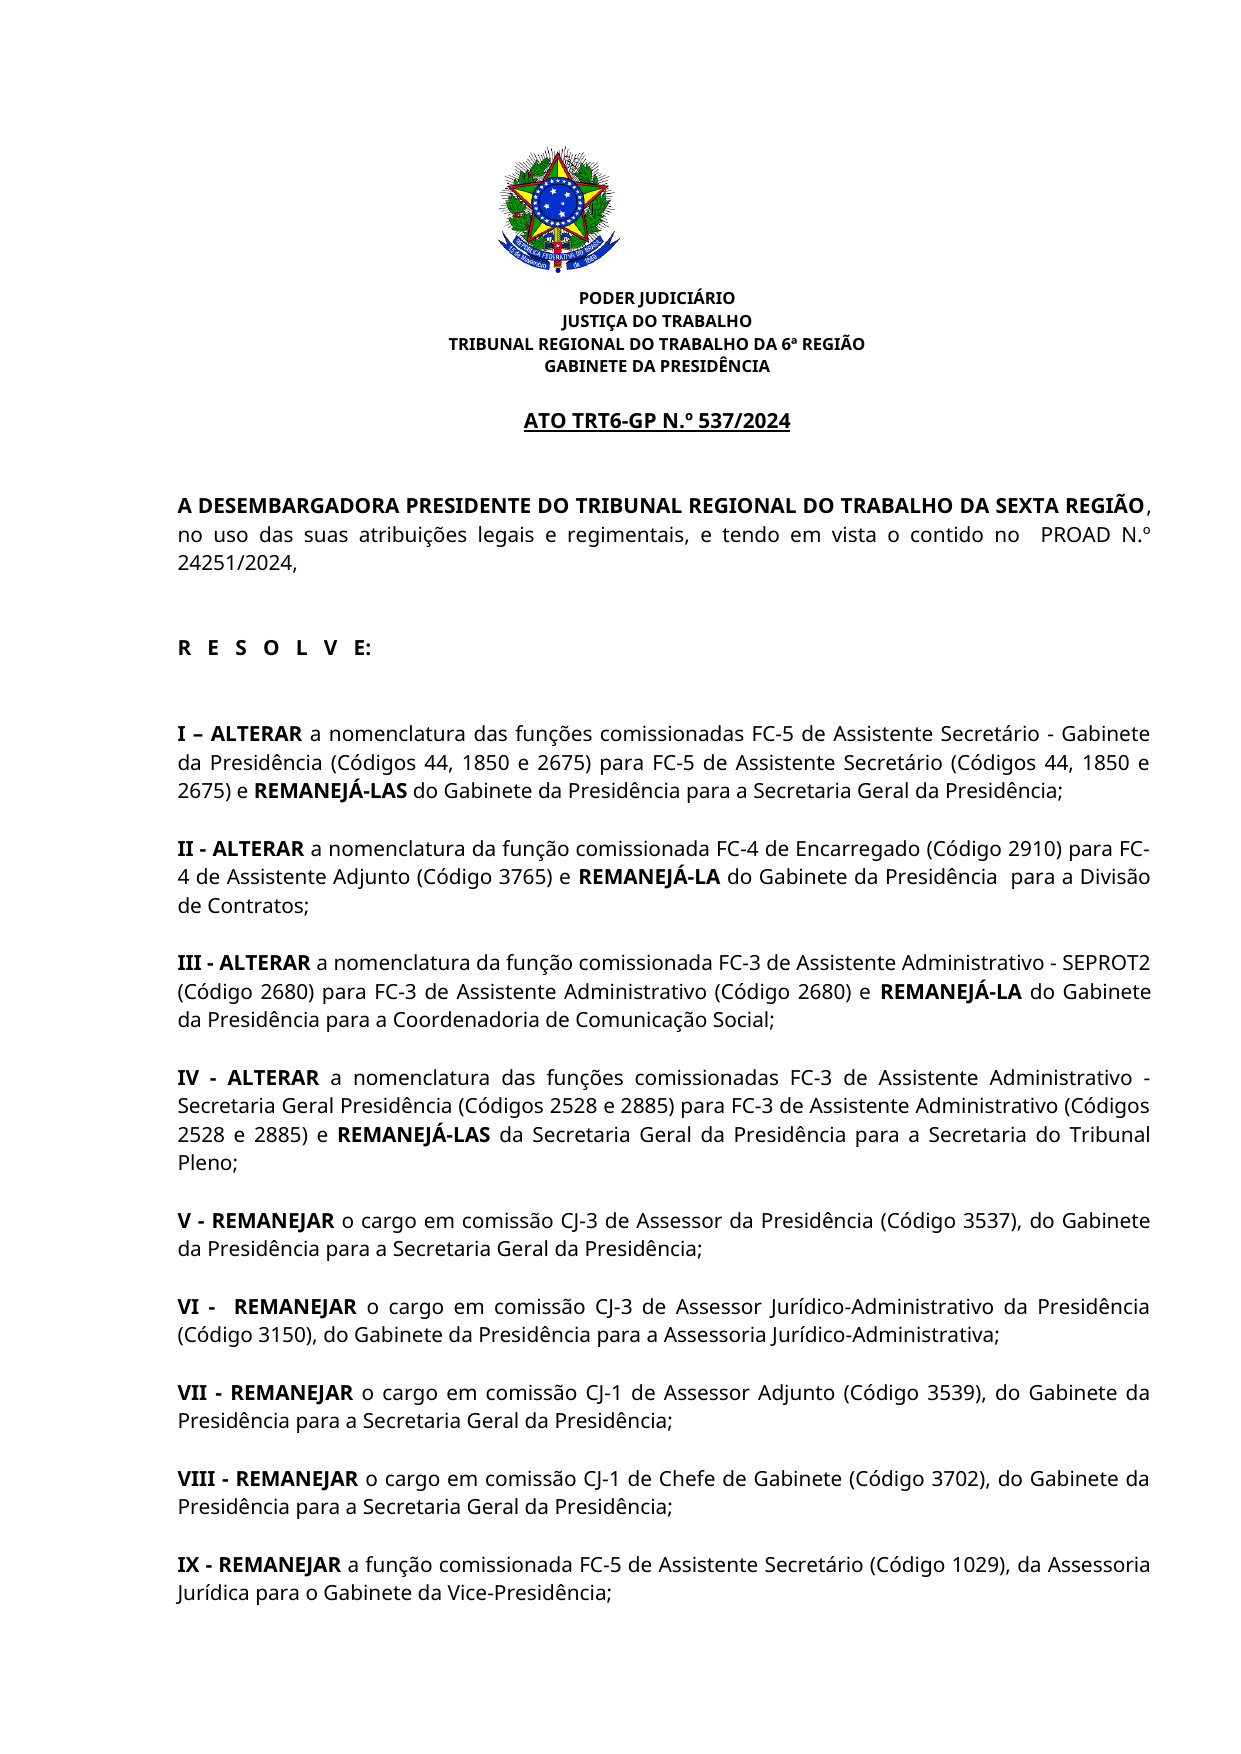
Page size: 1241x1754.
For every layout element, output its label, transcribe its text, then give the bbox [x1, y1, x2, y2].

subtitle JUSTIÇA DO TRABALHO [177, 309, 1137, 332]
subtitle I – ALTERAR a nomenclatura das funções comissionadas FC-5 de Assistente Secretário - Gabinete da Presidência (Códigos 44, 1850 e 2675) para FC-5 de Assistente Secretário (Códigos 44, 1850 e 2675) e REMANEJÁ-LAS do Gabinete da Presidência para a Secretaria Geral da Presidência; [177, 719, 1152, 805]
subtitle VII - REMANEJAR o cargo em comissão CJ-1 de Assessor Adjunto (Código 3539), do Gabinete da Presidência para a Secretaria Geral da Presidência; [177, 1378, 1152, 1435]
subtitle VIII - REMANEJAR o cargo em comissão CJ-1 de Chefe de Gabinete (Código 3702), do Gabinete da Presidência para a Secretaria Geral da Presidência; [177, 1464, 1152, 1521]
subtitle IV - ALTERAR a nomenclatura das funções comissionadas FC-3 de Assistente Administrativo - Secretaria Geral Presidência (Códigos 2528 e 2885) para FC-3 de Assistente Administrativo (Códigos 2528 e 2885) e REMANEJÁ-LAS da Secretaria Geral da Presidência para a Secretaria do Tribunal Pleno; [177, 1063, 1152, 1177]
subtitle R E S O L V E: [177, 633, 1137, 662]
subtitle III - ALTERAR a nomenclatura da função comissionada FC-3 de Assistente Administrativo - SEPROT2 (Código 2680) para FC-3 de Assistente Administrativo (Código 2680) e REMANEJÁ-LA do Gabinete da Presidência para a Coordenadoria de Comunicação Social; [177, 948, 1152, 1034]
subtitle TRIBUNAL REGIONAL DO TRABALHO DA 6ª REGIÃO [177, 332, 1137, 355]
subtitle PODER JUDICIÁRIO [177, 287, 1137, 309]
picture [491, 143, 623, 275]
subtitle II - ALTERAR a nomenclatura da função comissionada FC-4 de Encarregado (Código 2910) para FC-4 de Assistente Adjunto (Código 3765) e REMANEJÁ-LA do Gabinete da Presidência para a Divisão de Contratos; [177, 834, 1152, 919]
subtitle A DESEMBARGADORA PRESIDENTE DO TRIBUNAL REGIONAL DO TRABALHO DA SEXTA REGIÃO, no uso das suas atribuições legais e regimentais, e tendo em vista o contido no PROAD N.º 24251/2024, [177, 491, 1152, 577]
subtitle V - REMANEJAR o cargo em comissão CJ-3 de Assessor da Presidência (Código 3537), do Gabinete da Presidência para a Secretaria Geral da Presidência; [177, 1206, 1152, 1263]
subtitle VI - REMANEJAR o cargo em comissão CJ-3 de Assessor Jurídico-Administrativo da Presidência (Código 3150), do Gabinete da Presidência para a Assessoria Jurídico-Administrativa; [177, 1292, 1152, 1349]
subtitle GABINETE DA PRESIDÊNCIA [177, 355, 1137, 377]
subtitle IX - REMANEJAR a função comissionada FC-5 de Assistente Secretário (Código 1029), da Assessoria Jurídica para o Gabinete da Vice-Presidência; [177, 1550, 1152, 1607]
subtitle ATO TRT6-GP N.º 537/2024 [177, 406, 1137, 434]
